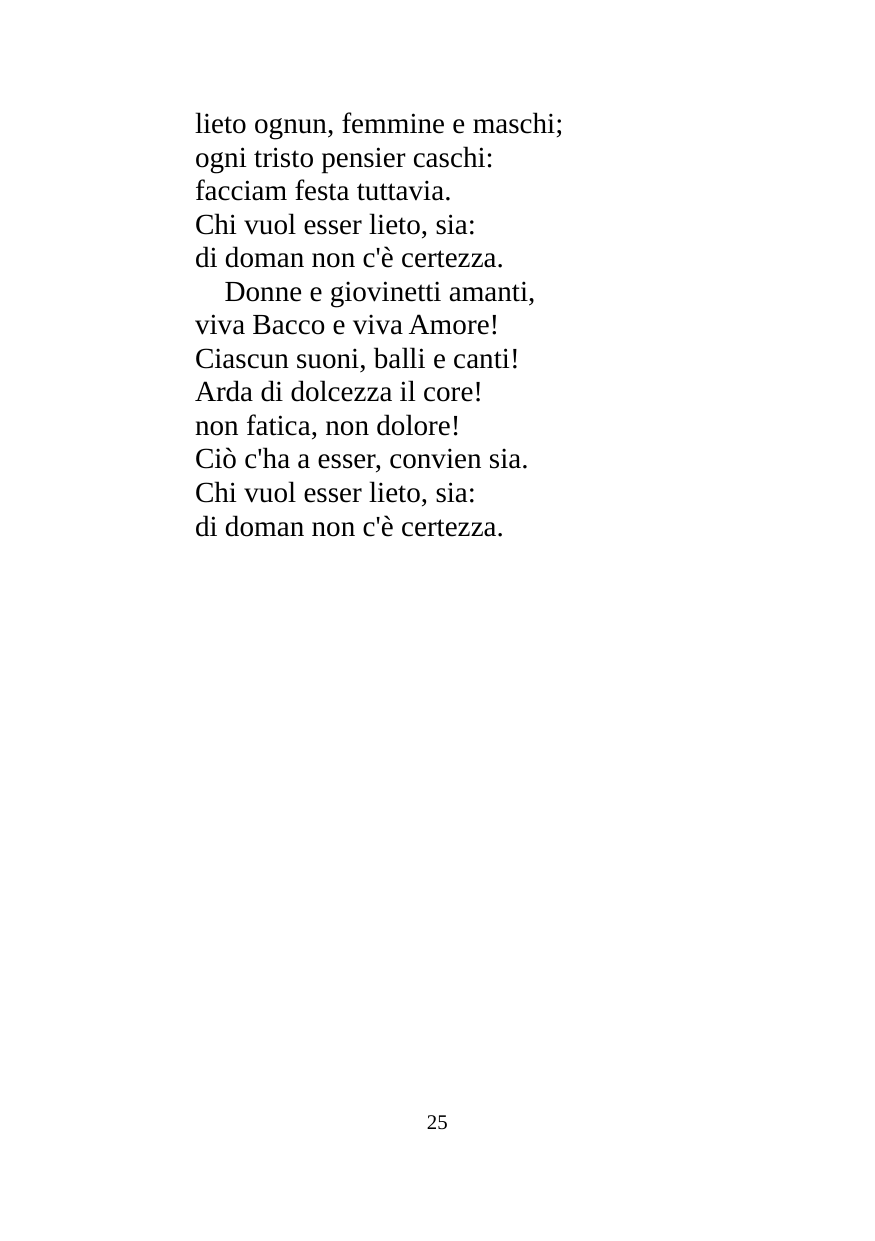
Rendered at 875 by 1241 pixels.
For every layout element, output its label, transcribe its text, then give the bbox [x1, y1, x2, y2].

text lieto ognun, femmine e maschi; ogni tristo pensier caschi: facciam festa tuttavia. Chi vuol esser lieto, sia: di doman non c'è certezza. [195, 106, 768, 274]
text Donne e giovinetti amanti, viva Bacco e viva Amore! Ciascun suoni, balli e canti! Arda di dolcezza il core! non fatica, non dolore! Ciò c'ha a esser, convien sia. Chi vuol esser lieto, sia: di doman non c'è certezza. [195, 274, 768, 542]
